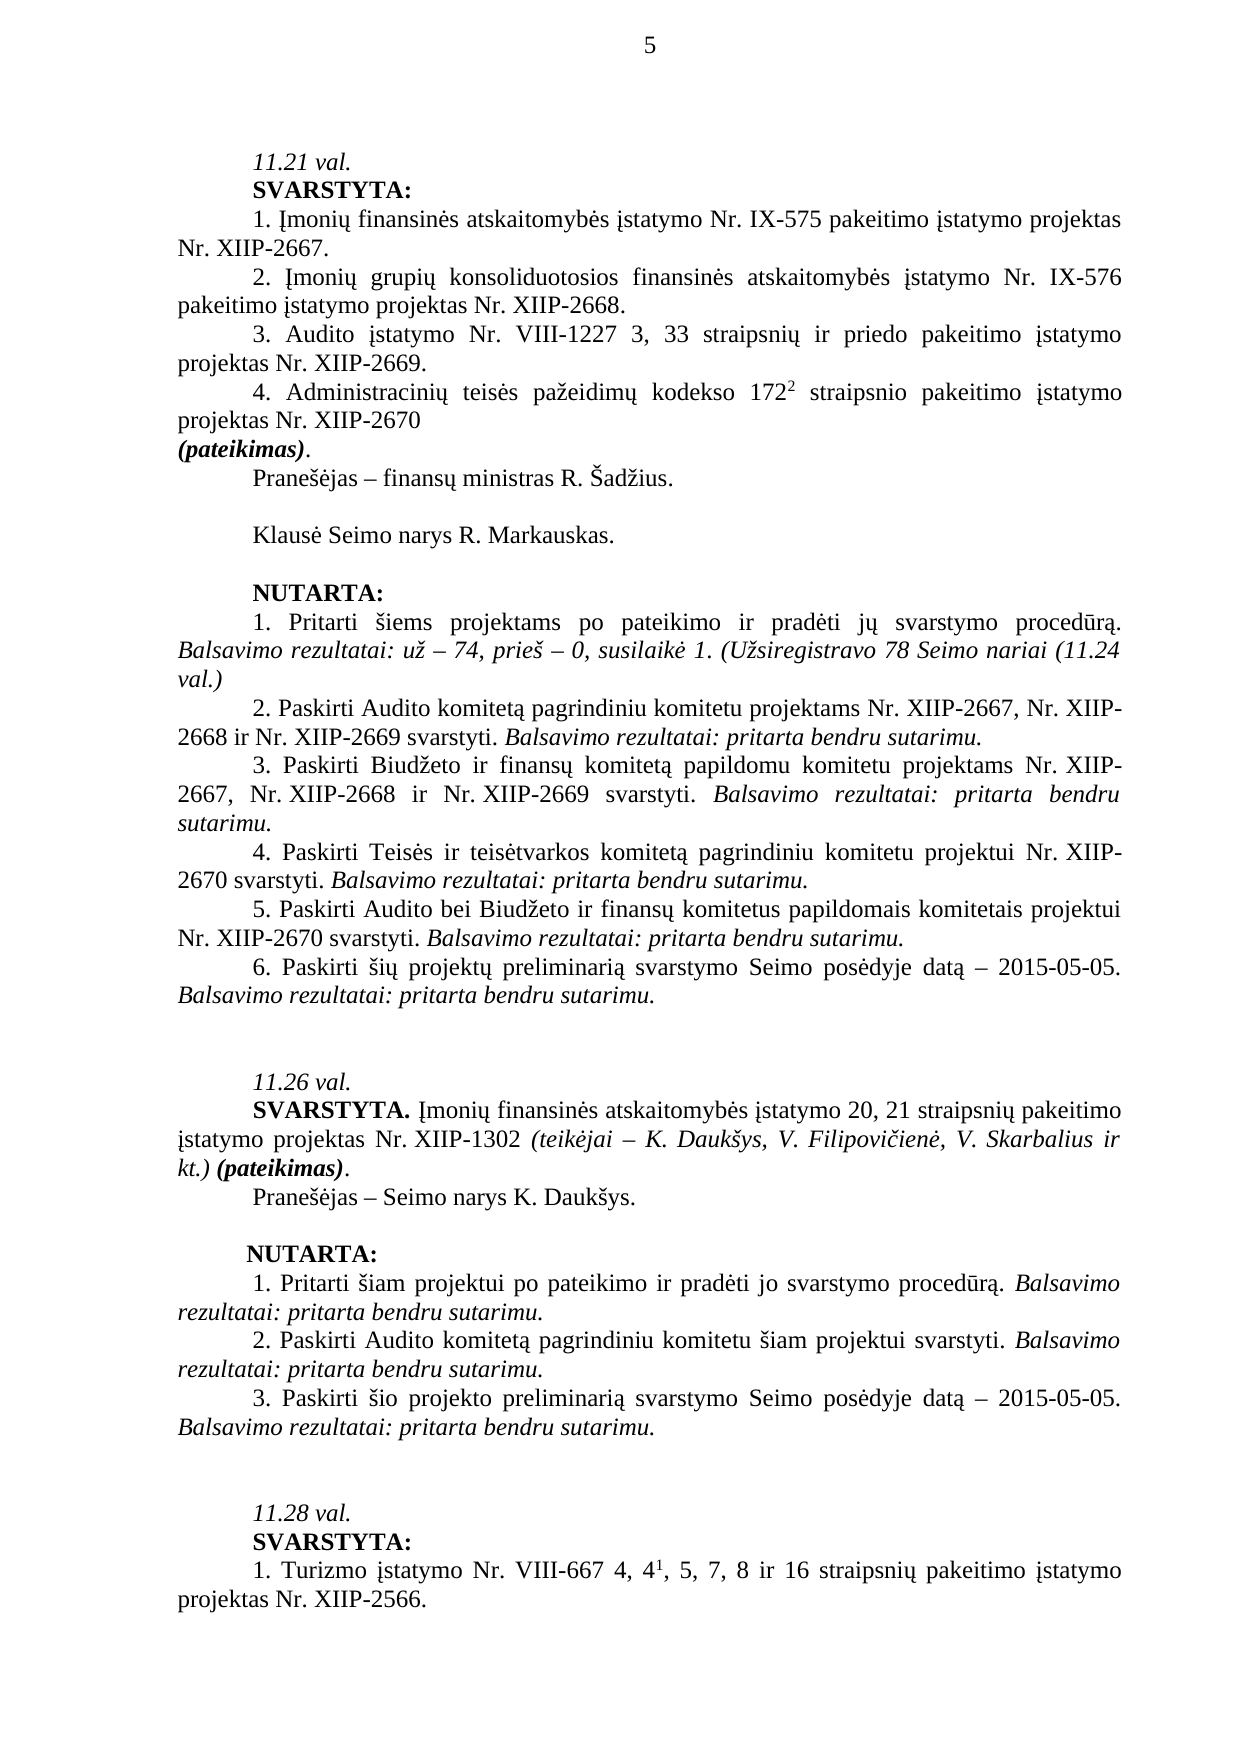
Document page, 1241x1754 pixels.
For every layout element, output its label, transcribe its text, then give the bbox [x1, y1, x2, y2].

text 4. Administracinių teisės pažeidimų kodekso 1722 straipsnio pakeitimo įstatymo projektas Nr. XIIP-2670 [177, 377, 1122, 434]
text 11.28 val. [177, 1498, 1122, 1527]
text Pranešėjas – Seimo narys K. Daukšys. [177, 1182, 1122, 1211]
text 1. Turizmo įstatymo Nr. VIII-667 4, 41, 5, 7, 8 ir 16 straipsnių pakeitimo įstatymo projektas Nr. XIIP-2566. [177, 1556, 1122, 1613]
text 11.21 val. [177, 147, 1122, 176]
text 1. Įmonių finansinės atskaitomybės įstatymo Nr. IX-575 pakeitimo įstatymo projektas Nr. XIIP-2667. [177, 204, 1122, 262]
text 2. Paskirti Audito komitetą pagrindiniu komitetu šiam projektui svarstyti. Balsavimo rezultatai: pritarta bendru sutarimu. [177, 1326, 1122, 1383]
text 11.26 val. [177, 1067, 1122, 1096]
text SVARSTYTA: [177, 1527, 1122, 1556]
text 1. Pritarti šiam projektui po pateikimo ir pradėti jo svarstymo procedūrą. Balsavimo rezultatai: pritarta bendru sutarimu. [177, 1268, 1122, 1326]
text 5. Paskirti Audito bei Biudžeto ir finansų komitetus papildomais komitetais projektui Nr. XIIP-2670 svarstyti. Balsavimo rezultatai: pritarta bendru sutarimu. [177, 894, 1122, 952]
text SVARSTYTA: [177, 176, 1122, 204]
text (pateikimas). [177, 434, 1122, 463]
text 3. Paskirti šio projekto preliminarią svarstymo Seimo posėdyje datą – 2015-05-05. Balsavimo rezultatai: pritarta bendru sutarimu. [177, 1383, 1122, 1441]
text NUTARTA: [177, 1239, 1122, 1268]
text Pranešėjas – finansų ministras R. Šadžius. [177, 463, 1122, 492]
text 6. Paskirti šių projektų preliminarią svarstymo Seimo posėdyje datą – 2015-05-05. Balsavimo rezultatai: pritarta bendru sutarimu. [177, 952, 1122, 1009]
text NUTARTA: [177, 578, 1122, 607]
text 4. Paskirti Teisės ir teisėtvarkos komitetą pagrindiniu komitetu projektui Nr. XIIP-2670 svarstyti. Balsavimo rezultatai: pritarta bendru sutarimu. [177, 837, 1122, 894]
text 2. Paskirti Audito komitetą pagrindiniu komitetu projektams Nr. XIIP-2667, Nr. XIIP-2668 ir Nr. XIIP-2669 svarstyti. Balsavimo rezultatai: pritarta bendru sutarimu. [177, 693, 1122, 751]
text 3. Audito įstatymo Nr. VIII-1227 3, 33 straipsnių ir priedo pakeitimo įstatymo projektas Nr. XIIP-2669. [177, 319, 1122, 377]
text 3. Paskirti Biudžeto ir finansų komitetą papildomu komitetu projektams Nr. XIIP-2667, Nr. XIIP-2668 ir Nr. XIIP-2669 svarstyti. Balsavimo rezultatai: pritarta bendru sutarimu. [177, 751, 1122, 837]
text SVARSTYTA. Įmonių finansinės atskaitomybės įstatymo 20, 21 straipsnių pakeitimo įstatymo projektas Nr. XIIP-1302 (teikėjai – K. Daukšys, V. Filipovičienė, V. Skarbalius ir kt.) (pateikimas). [177, 1096, 1122, 1182]
text 1. Pritarti šiems projektams po pateikimo ir pradėti jų svarstymo procedūrą. Balsavimo rezultatai: už – 74, prieš – 0, susilaikė 1. (Užsiregistravo 78 Seimo nariai (11.24 val.) [177, 607, 1122, 693]
text Klausė Seimo narys R. Markauskas. [177, 521, 1122, 549]
text 2. Įmonių grupių konsoliduotosios finansinės atskaitomybės įstatymo Nr. IX-576 pakeitimo įstatymo projektas Nr. XIIP-2668. [177, 262, 1122, 319]
